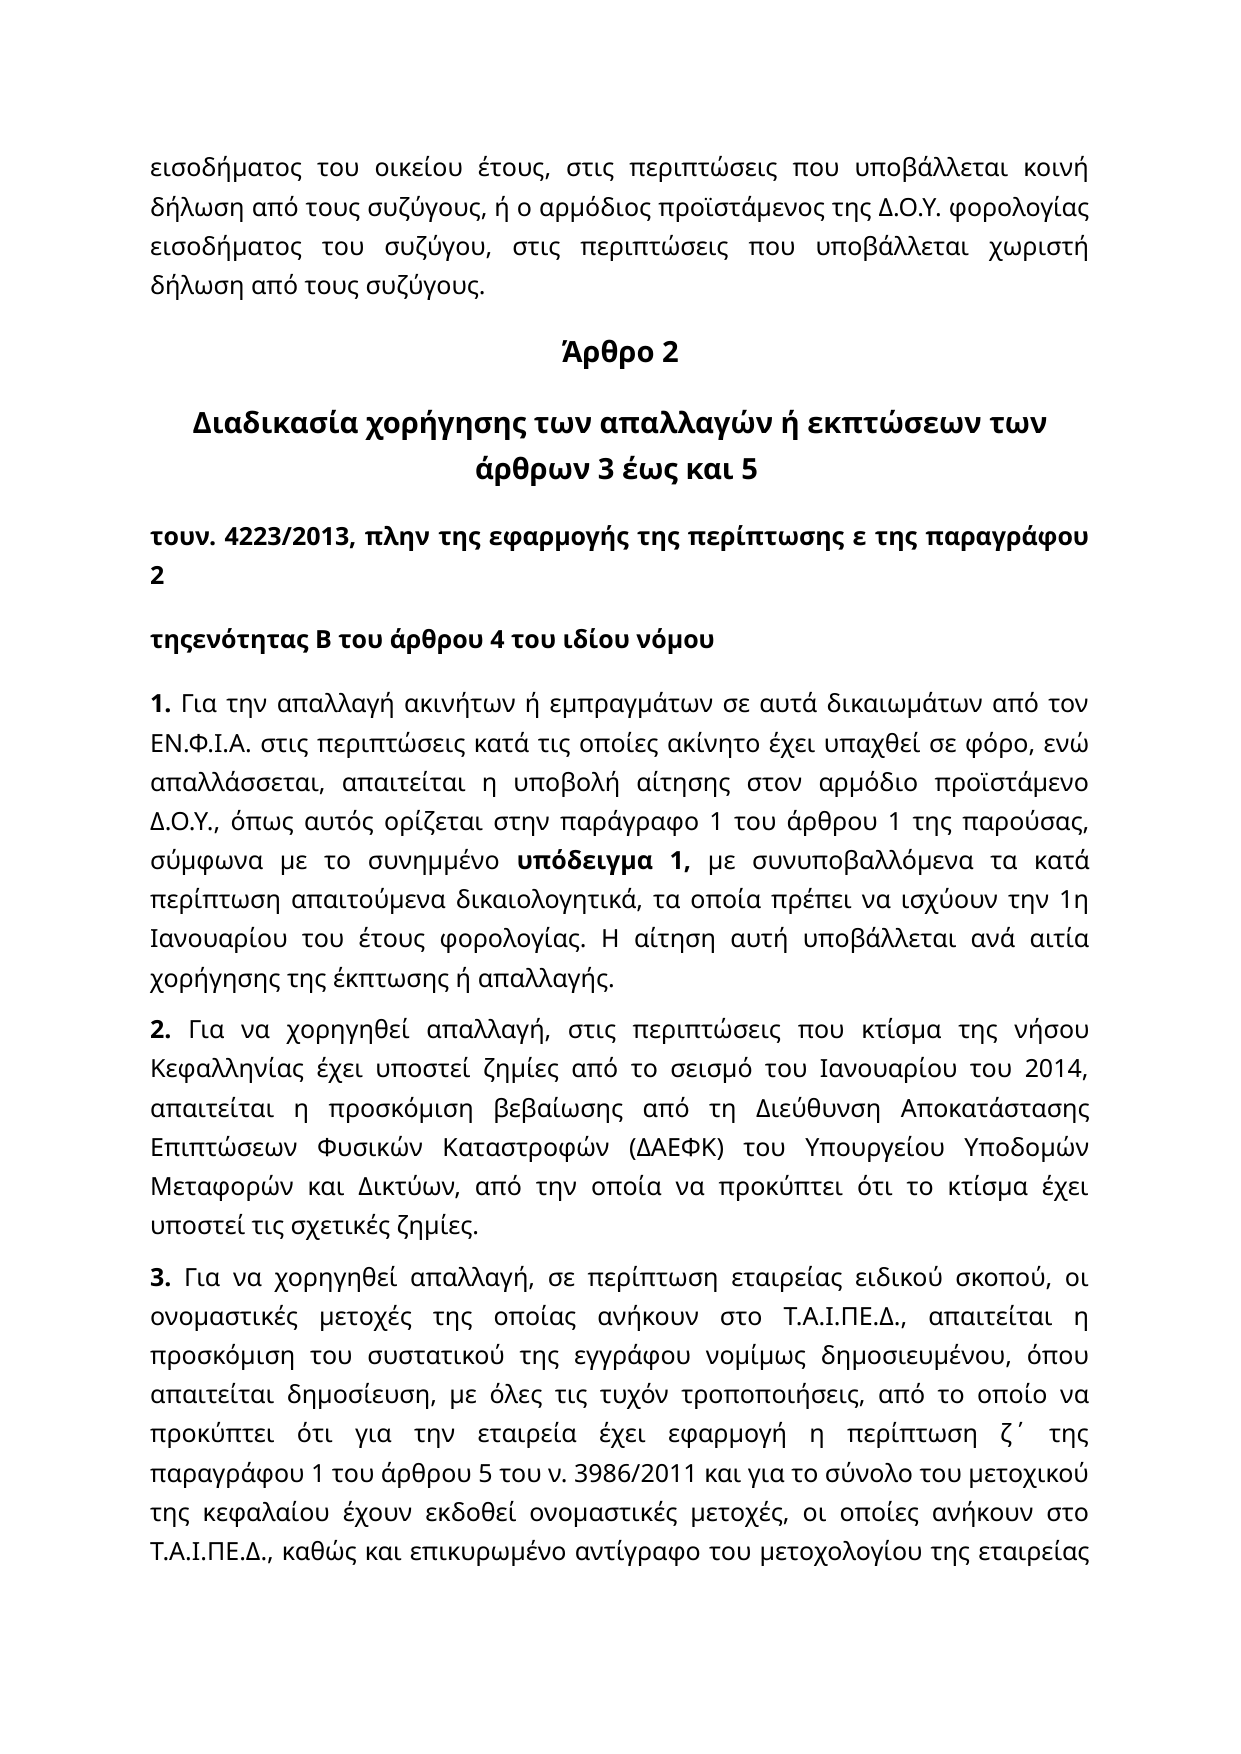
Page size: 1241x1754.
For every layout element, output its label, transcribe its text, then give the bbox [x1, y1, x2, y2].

subtitle Άρθρο 2 [150, 332, 1090, 371]
text τουν. 4223/2013, πλην της εφαρμογής της περίπτωσης ε της παραγράφου 2 [150, 518, 1090, 592]
text τηςενότητας Β του άρθρου 4 του ιδίου νόμου [150, 622, 1090, 656]
text 3. Για να χορηγηθεί απαλλαγή, σε περίπτωση εταιρείας ειδικού σκοπού, οι ονομαστικές μετοχές της οποίας ανήκουν στο Τ.Α.Ι.ΠΕ.Δ., απαιτείται η προσκόμιση του συστατικού της εγγράφου νομίμως δημοσιευμένου, όπου απαιτείται δημοσίευση, με όλες τις τυχόν τροποποιήσεις, από το οποίο να προκύπτει ότι για την εταιρεία έχει εφαρμογή η περίπτωση ζ΄ της παραγράφου 1 του άρθρου 5 του ν. 3986/2011 και για το σύνολο του μετοχικού της κεφαλαίου έχουν εκδοθεί ονομαστικές μετοχές, οι οποίες ανήκουν στο Τ.Α.Ι.ΠΕ.Δ., καθώς και επικυρωμένο αντίγραφο του μετοχολογίου της εταιρείας [150, 1259, 1090, 1568]
text 2. Για να χορηγηθεί απαλλαγή, στις περιπτώσεις που κτίσμα της νήσου Κεφαλληνίας έχει υποστεί ζημίες από το σεισμό του Ιανουαρίου του 2014, απαιτείται η προσκόμιση βεβαίωσης από τη Διεύθυνση Αποκατάστασης Επιπτώσεων Φυσικών Καταστροφών (ΔΑΕΦΚ) του Υπουργείου Υποδομών Μεταφορών και Δικτύων, από την οποία να προκύπτει ότι το κτίσμα έχει υποστεί τις σχετικές ζημίες. [150, 1012, 1090, 1242]
subtitle Διαδικασία χορήγησης των απαλλαγών ή εκπτώσεων των άρθρων 3 έως και 5 [150, 402, 1090, 488]
text 1. Για την απαλλαγή ακινήτων ή εμπραγμάτων σε αυτά δικαιωμάτων από τον ΕΝ.Φ.Ι.Α. στις περιπτώσεις κατά τις οποίες ακίνητο έχει υπαχθεί σε φόρο, ενώ απαλλάσσεται, απαιτείται η υποβολή αίτησης στον αρμόδιο προϊστάμενο Δ.Ο.Υ., όπως αυτός ορίζεται στην παράγραφο 1 του άρθρου 1 της παρούσας, σύμφωνα με το συνημμένο υπόδειγμα 1, με συνυποβαλλόμενα τα κατά περίπτωση απαιτούμενα δικαιολογητικά, τα οποία πρέπει να ισχύουν την 1η Ιανουαρίου του έτους φορολογίας. Η αίτηση αυτή υποβάλλεται ανά αιτία χορήγησης της έκπτωσης ή απαλλαγής. [150, 686, 1090, 994]
text εισοδήματος του οικείου έτους, στις περιπτώσεις που υποβάλλεται κοινή δήλωση από τους συζύγους, ή ο αρμόδιος προϊστάμενος της Δ.Ο.Υ. φορολογίας εισοδήματος του συζύγου, στις περιπτώσεις που υποβάλλεται χωριστή δήλωση από τους συζύγους. [150, 150, 1090, 302]
